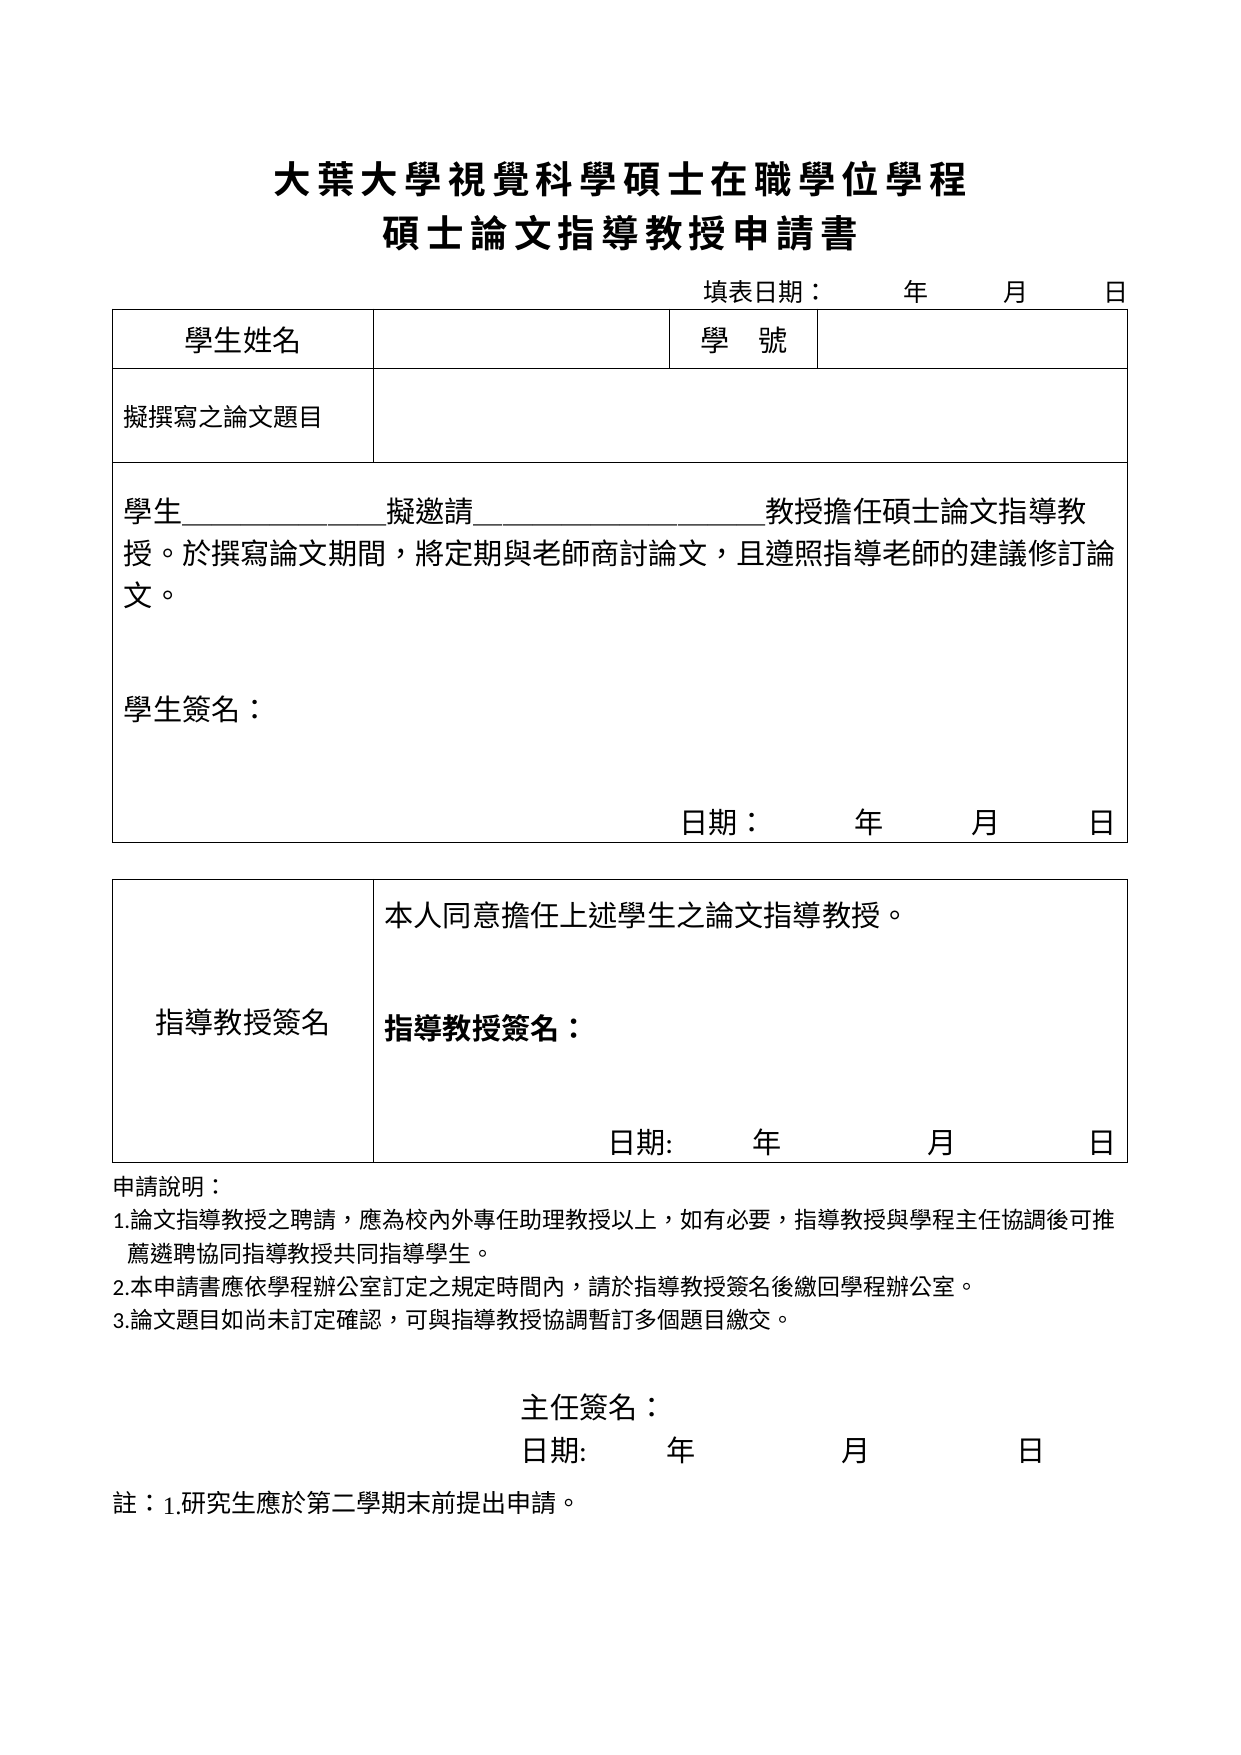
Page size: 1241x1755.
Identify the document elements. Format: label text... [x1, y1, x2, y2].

table_cell 本人同意擔任上述學生之論文指導教授。 指導教授簽名： 日期: 年 月 日 [374, 880, 1127, 1162]
table_header [374, 310, 669, 368]
text 3.論文題目如尚未訂定確認，可與指導教授協調暫訂多個題目繳交。 [112, 1302, 1128, 1335]
text 申請說明： [112, 1169, 1128, 1202]
table_cell 指導教授簽名 [113, 880, 373, 1162]
table_header [818, 310, 1127, 368]
text 註：1.研究生應於第二學期末前提出申請。 [113, 1470, 1128, 1520]
text 1.論文指導教授之聘請，應為校內外專任助理教授以上，如有必要，指導教授與學程主任協調後可推薦遴聘協同指導教授共同指導學生。 [112, 1202, 1128, 1269]
text 大葉大學視覺科學碩士在職學位學程 [112, 150, 1128, 204]
table_cell [374, 369, 1127, 462]
table_cell 學生＿＿＿＿＿＿＿擬邀請＿＿＿＿＿＿＿＿＿＿教授擔任碩士論文指導教授。於撰寫論文期間，將定期與老師商討論文，且遵照指導老師的建議修訂論文。 學生簽名： 日期： 年 月 日 [113, 463, 1127, 842]
text 填表日期： 年 月 日 [112, 271, 1128, 308]
table_cell [113, 843, 1128, 879]
table_header 學生姓名 [113, 310, 373, 368]
text 碩士論文指導教授申請書 [112, 204, 1128, 258]
text 主任簽名： [112, 1385, 1069, 1427]
table_header 學 號 [670, 310, 817, 368]
text 日期: 年 月 日 [112, 1427, 1069, 1470]
text 2.本申請書應依學程辦公室訂定之規定時間內，請於指導教授簽名後繳回學程辦公室。 [112, 1269, 1128, 1302]
table_cell 擬撰寫之論文題目 [113, 369, 373, 462]
